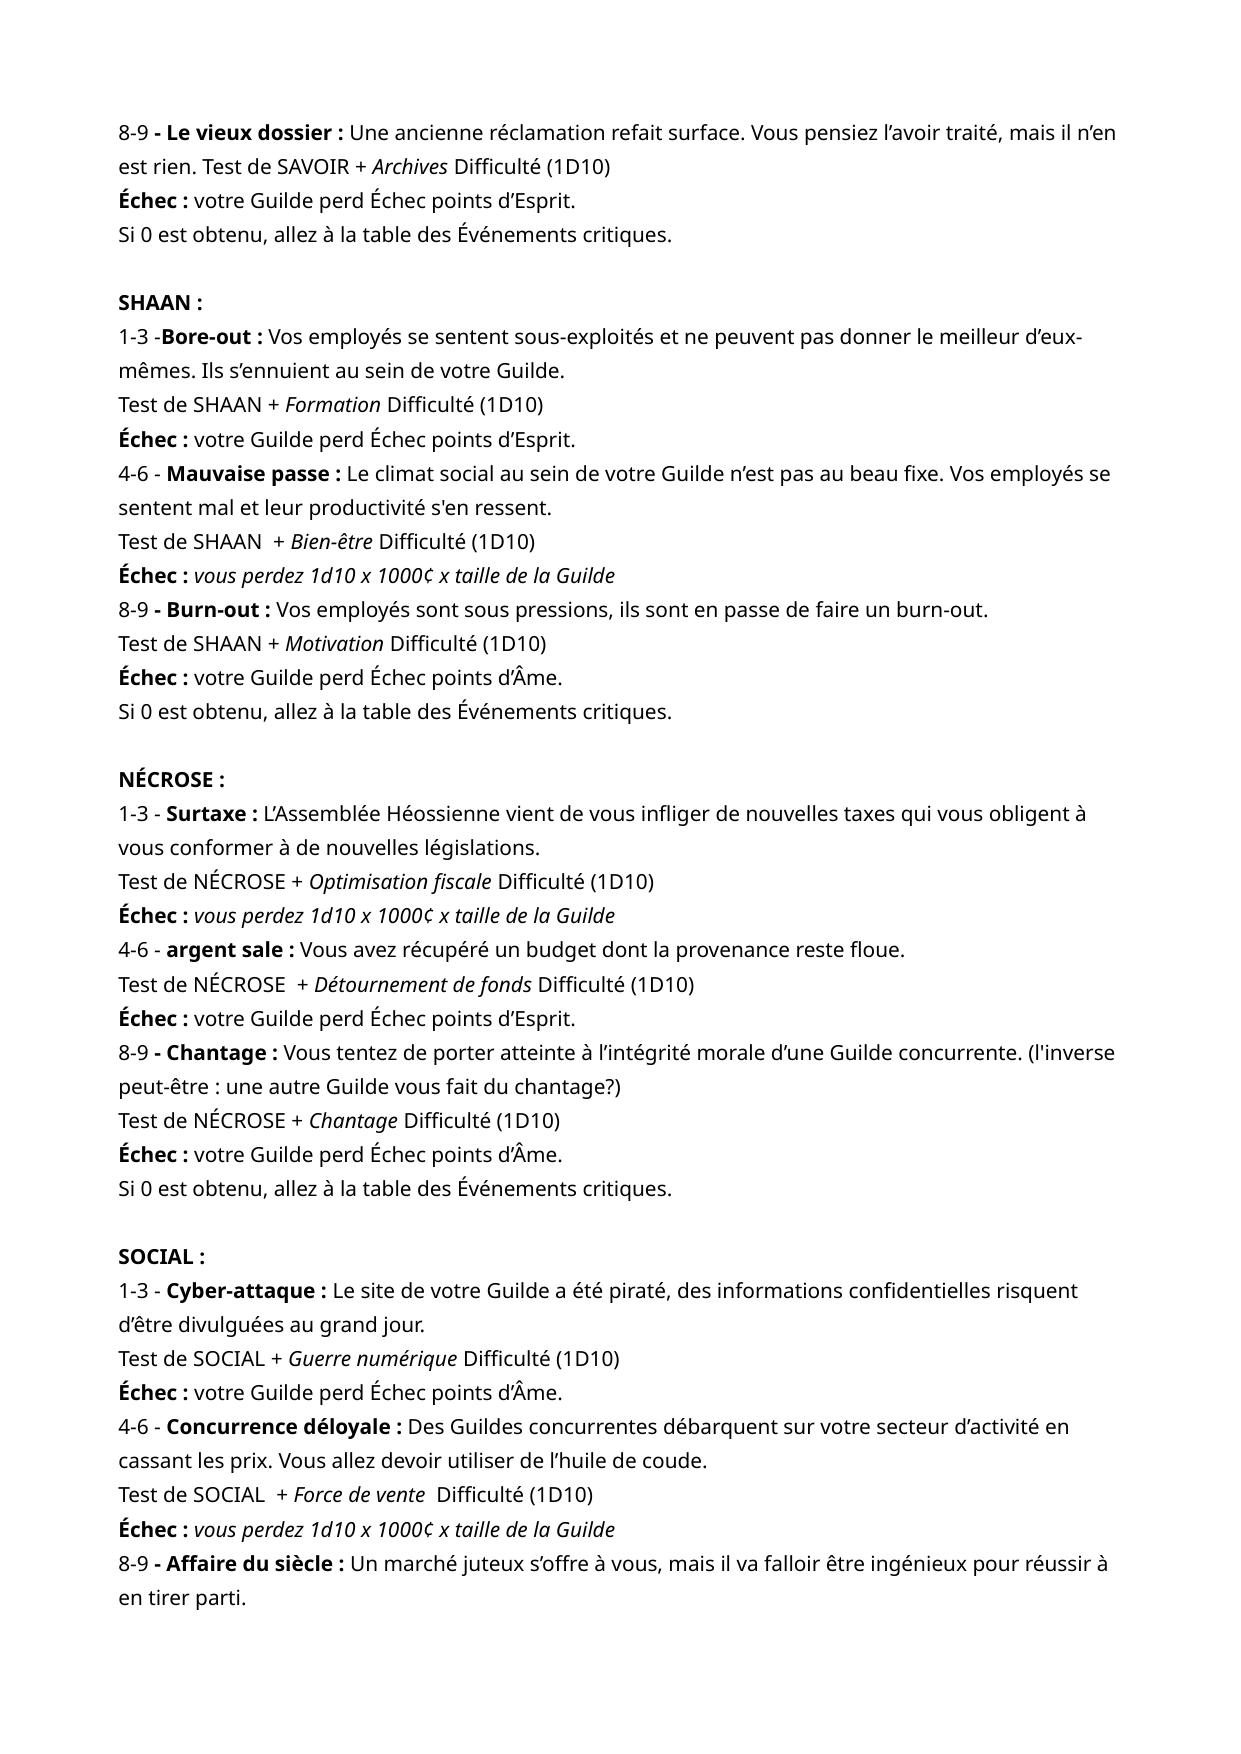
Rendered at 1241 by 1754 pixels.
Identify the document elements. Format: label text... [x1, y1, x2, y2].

text 4-6 - Mauvaise passe : Le climat social au sein de votre Guilde n’est pas au beau fixe. Vos employés se sentent mal et leur productivité s'en ressent. Test de SHAAN + Bien-être Difficulté (1D10) [118, 459, 1122, 555]
text 4-6 - argent sale : Vous avez récupéré un budget dont la provenance reste floue. [118, 936, 1122, 964]
text Échec : vous perdez 1d10 x 1000¢ x taille de la Guilde 8-9 - Burn-out : Vos employés sont sous pressions, ils sont en passe de faire un burn-out. Test de SHAAN + Motivation Difficulté (1D10) [118, 561, 1122, 657]
text 8-9 - Le vieux dossier : Une ancienne réclamation refait surface. Vous pensiez l’avoir traité, mais il n’en est rien. Test de SAVOIR + Archives Difficulté (1D10) [118, 118, 1122, 181]
text Si 0 est obtenu, allez à la table des Événements critiques. [118, 220, 1122, 249]
text Test de Nécrose + Détournement de fonds Difficulté (1D10) [118, 970, 1122, 998]
text Échec : votre Guilde perd Échec points d’Âme. [118, 663, 1122, 692]
text Échec : votre Guilde perd Échec points d’Esprit. 8-9 - Chantage : Vous tentez de porter atteinte à l’intégrité morale d’une Guilde concurrente. (l'inverse peut-être : une autre Guilde vous fait du chantage?) Test de Nécrose + Chantage Difficulté (1D10) [118, 1004, 1122, 1134]
text Échec : votre Guilde perd Échec points d’Esprit. [118, 186, 1122, 215]
text Si 0 est obtenu, allez à la table des Événements critiques. [118, 697, 1122, 726]
text Nécrose : [118, 765, 1122, 794]
text SOCIAL : 1-3 - Cyber-attaque : Le site de votre Guilde a été piraté, des informations confidentielles risquent d’être divulguées au grand jour. Test de SOCIAL + Guerre numérique Difficulté (1D10) Échec : votre Guilde perd Échec points d’Âme. [118, 1242, 1122, 1407]
text SHAAN : [118, 288, 1122, 317]
text 4-6 - Concurrence déloyale : Des Guildes concurrentes débarquent sur votre secteur d’activité en cassant les prix. Vous allez devoir utiliser de l’huile de coude. [118, 1412, 1122, 1475]
text 1-3 - Surtaxe : L’Assemblée Héossienne vient de vous infliger de nouvelles taxes qui vous obligent à vous conformer à de nouvelles législations. Test de Nécrose + Optimisation fiscale Difficulté (1D10) Échec : vous perdez 1d10 x 1000¢ x taille de la Guilde [118, 799, 1122, 930]
text Échec : votre Guilde perd Échec points d’Âme. [118, 1140, 1122, 1168]
text Échec : vous perdez 1d10 x 1000¢ x taille de la Guilde 8-9 - Affaire du siècle : Un marché juteux s’offre à vous, mais il va falloir être ingénieux pour réussir à en tirer parti. [118, 1515, 1122, 1611]
text 1-3 -Bore-out : Vos employés se sentent sous-exploités et ne peuvent pas donner le meilleur d’eux-mêmes. Ils s’ennuient au sein de votre Guilde. Test de SHAAN + Formation Difficulté (1D10) Échec : votre Guilde perd Échec points d’Esprit. [118, 322, 1122, 453]
text Test de SOCIAL + Force de vente Difficulté (1D10) [118, 1481, 1122, 1509]
text Si 0 est obtenu, allez à la table des Événements critiques. [118, 1174, 1122, 1202]
